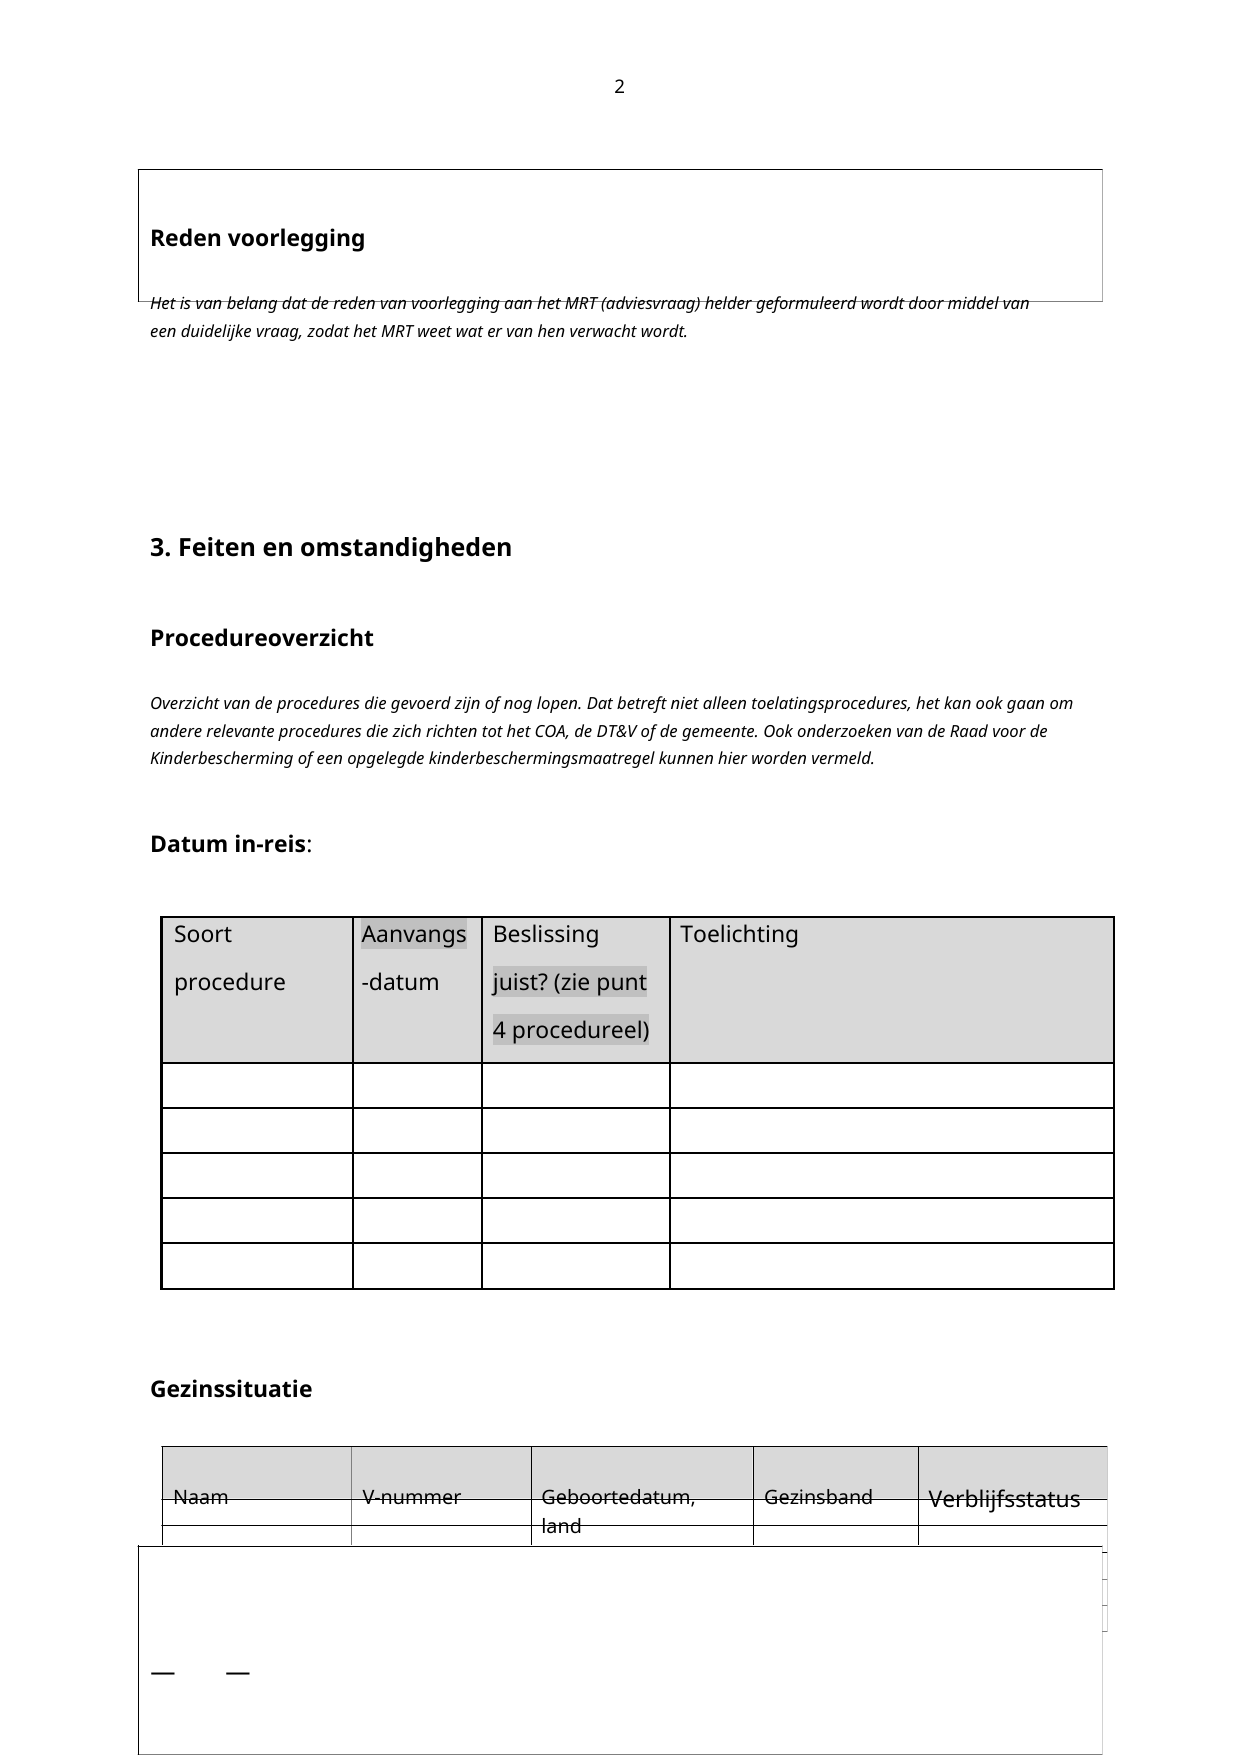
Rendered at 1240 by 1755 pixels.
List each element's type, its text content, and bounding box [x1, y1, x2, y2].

table_cell [671, 1109, 1113, 1152]
table_cell [483, 1199, 669, 1242]
table_cell [163, 1199, 352, 1242]
table_cell [671, 1064, 1113, 1107]
table_cell [671, 1154, 1113, 1197]
table_cell [163, 1244, 352, 1287]
text 2 [150, 74, 1089, 99]
table_cell [483, 1109, 669, 1152]
text Het is van belang dat de reden van voorlegging aan het MRT (adviesvraag) helder geformuleerd wordt door middel van een duidelijke vraag, zodat het MRT weet wat er van hen verwacht wordt. [150, 302, 1056, 342]
table_cell 4 procedureel) [483, 1014, 669, 1062]
table_cell procedure [163, 966, 352, 1014]
table_cell -datum [354, 966, 481, 1014]
table_cell [671, 1244, 1113, 1287]
table_cell [483, 1154, 669, 1197]
table_cell [354, 1199, 481, 1242]
table_cell [483, 1064, 669, 1107]
table_cell [671, 1199, 1113, 1242]
text 3. Feiten en omstandigheden [150, 529, 1110, 563]
text Gezinssituatie [150, 1373, 1110, 1404]
table_cell [163, 1064, 352, 1107]
table_cell [354, 1109, 481, 1152]
table_header Toelichting [671, 918, 1113, 966]
text Datum in-reis: [150, 828, 1110, 859]
table_header Aanvangs [354, 918, 481, 966]
table_cell [354, 1154, 481, 1197]
table_cell [354, 1014, 481, 1062]
table_cell [163, 1154, 352, 1197]
table_header Soort [163, 918, 352, 966]
table_cell [483, 1244, 669, 1287]
table_cell [354, 1244, 481, 1287]
table_cell juist? (zie punt [483, 966, 669, 1014]
table_cell [163, 1109, 352, 1152]
table_cell [671, 1014, 1113, 1062]
table_header Beslissing [483, 918, 669, 966]
table_cell [671, 966, 1113, 1014]
table_cell [354, 1064, 481, 1107]
table_cell [163, 1014, 352, 1062]
text Procedureoverzicht [150, 622, 1110, 653]
text Overzicht van de procedures die gevoerd zijn of nog lopen. Dat betreft niet alleen toelatingsprocedures, het kan ook gaan om andere relevante procedures die zich richten tot het COA, de DT&V of de gemeente. Ook onderzoeken van de Raad voor de Kinderbescherming of een opgelegde kinderbeschermingsmaatregel kunnen hier worden vermeld. [150, 692, 1078, 769]
